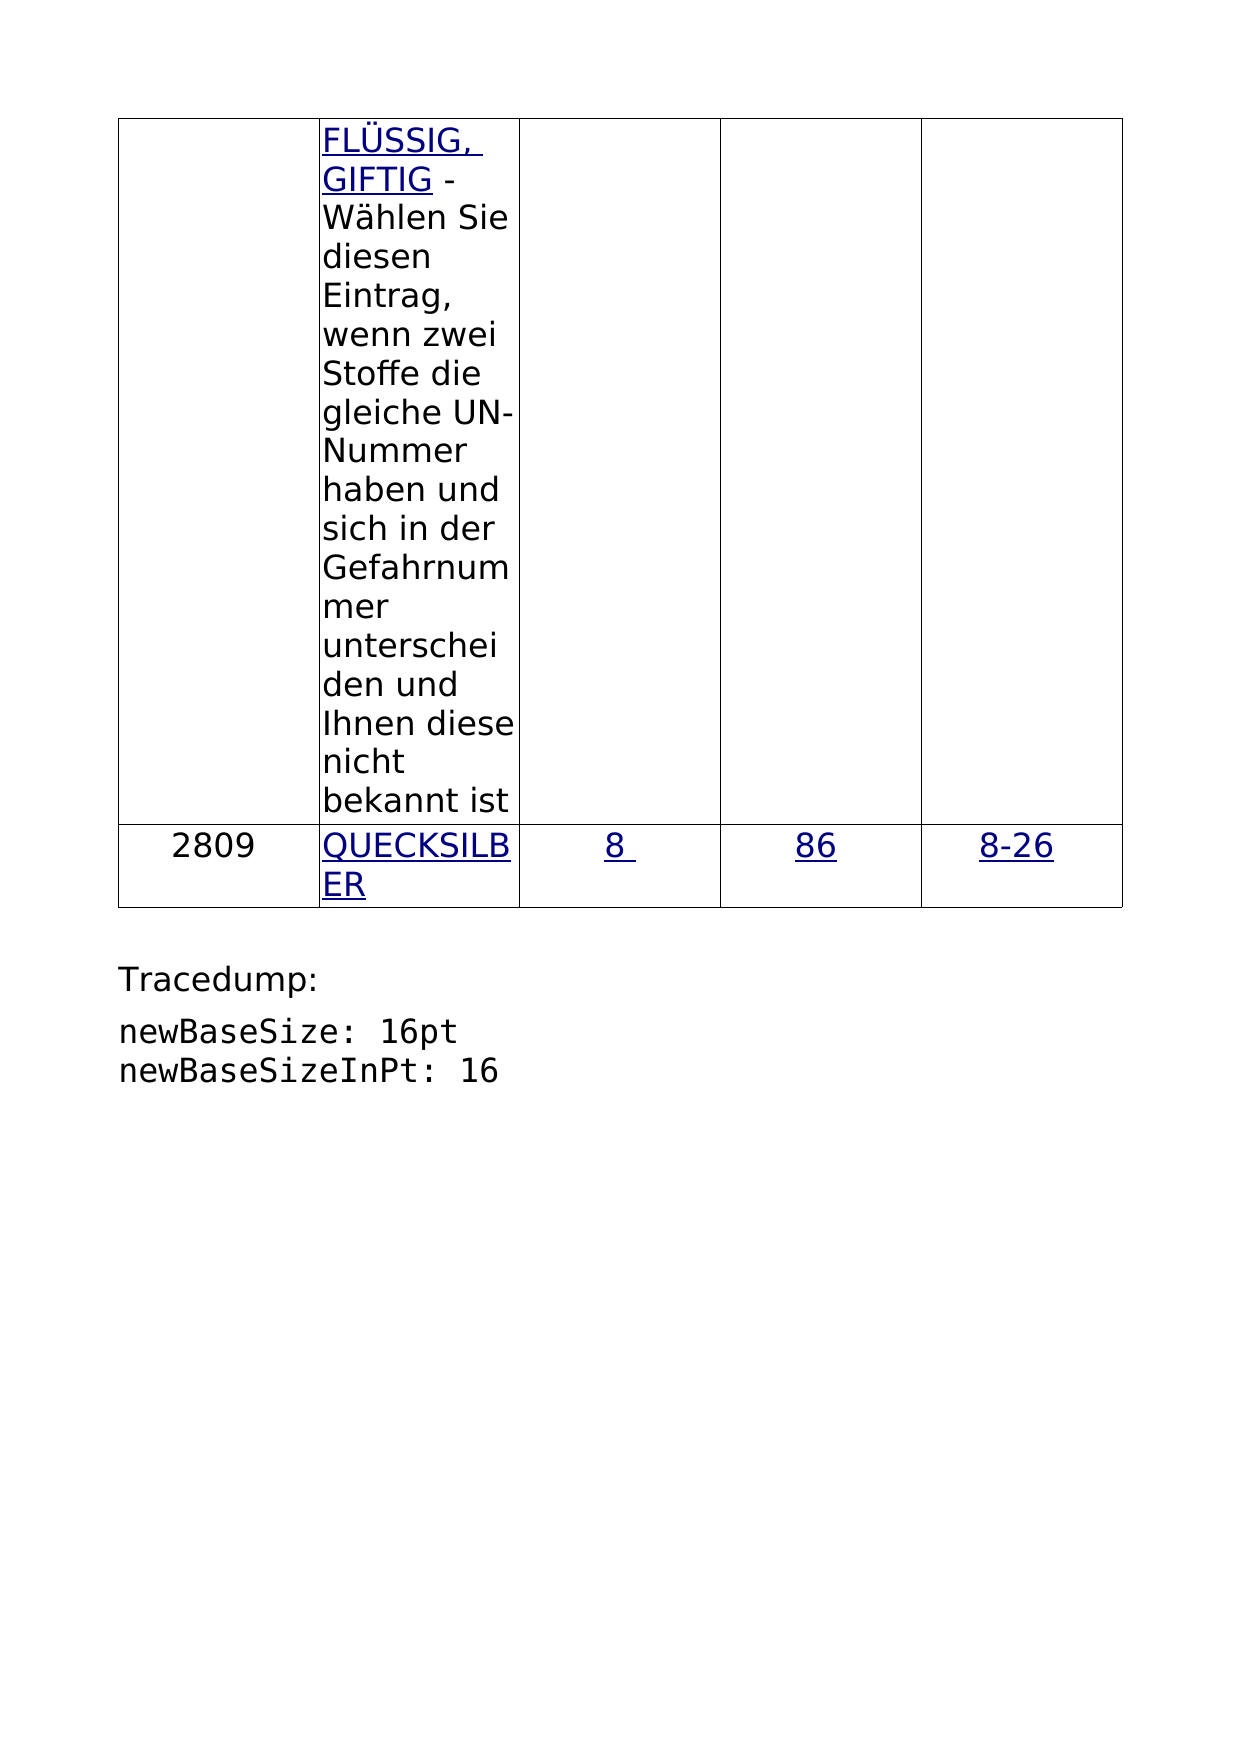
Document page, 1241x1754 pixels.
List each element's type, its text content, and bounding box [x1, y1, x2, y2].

table_cell [119, 119, 319, 823]
text Tracedump: [118, 922, 1122, 1000]
table_cell 8-26 [922, 825, 1122, 907]
table_cell [922, 119, 1122, 823]
table_cell QUECKSILBER [320, 825, 519, 907]
table_cell 86 [721, 825, 921, 907]
table_cell 8 [520, 825, 720, 907]
table_cell [721, 119, 921, 823]
table_cell FLÜSSIG, GIFTIG - Wählen Sie diesen Eintrag, wenn zwei Stoffe die gleiche UN-Nummer haben und sich in der Gefahrnummer unterscheiden und Ihnen diese nicht bekannt ist [320, 119, 519, 823]
table_cell [520, 119, 720, 823]
text newBaseSize: 16pt newBaseSizeInPt: 16 [118, 1012, 1122, 1090]
table_cell 2809 [119, 825, 319, 907]
